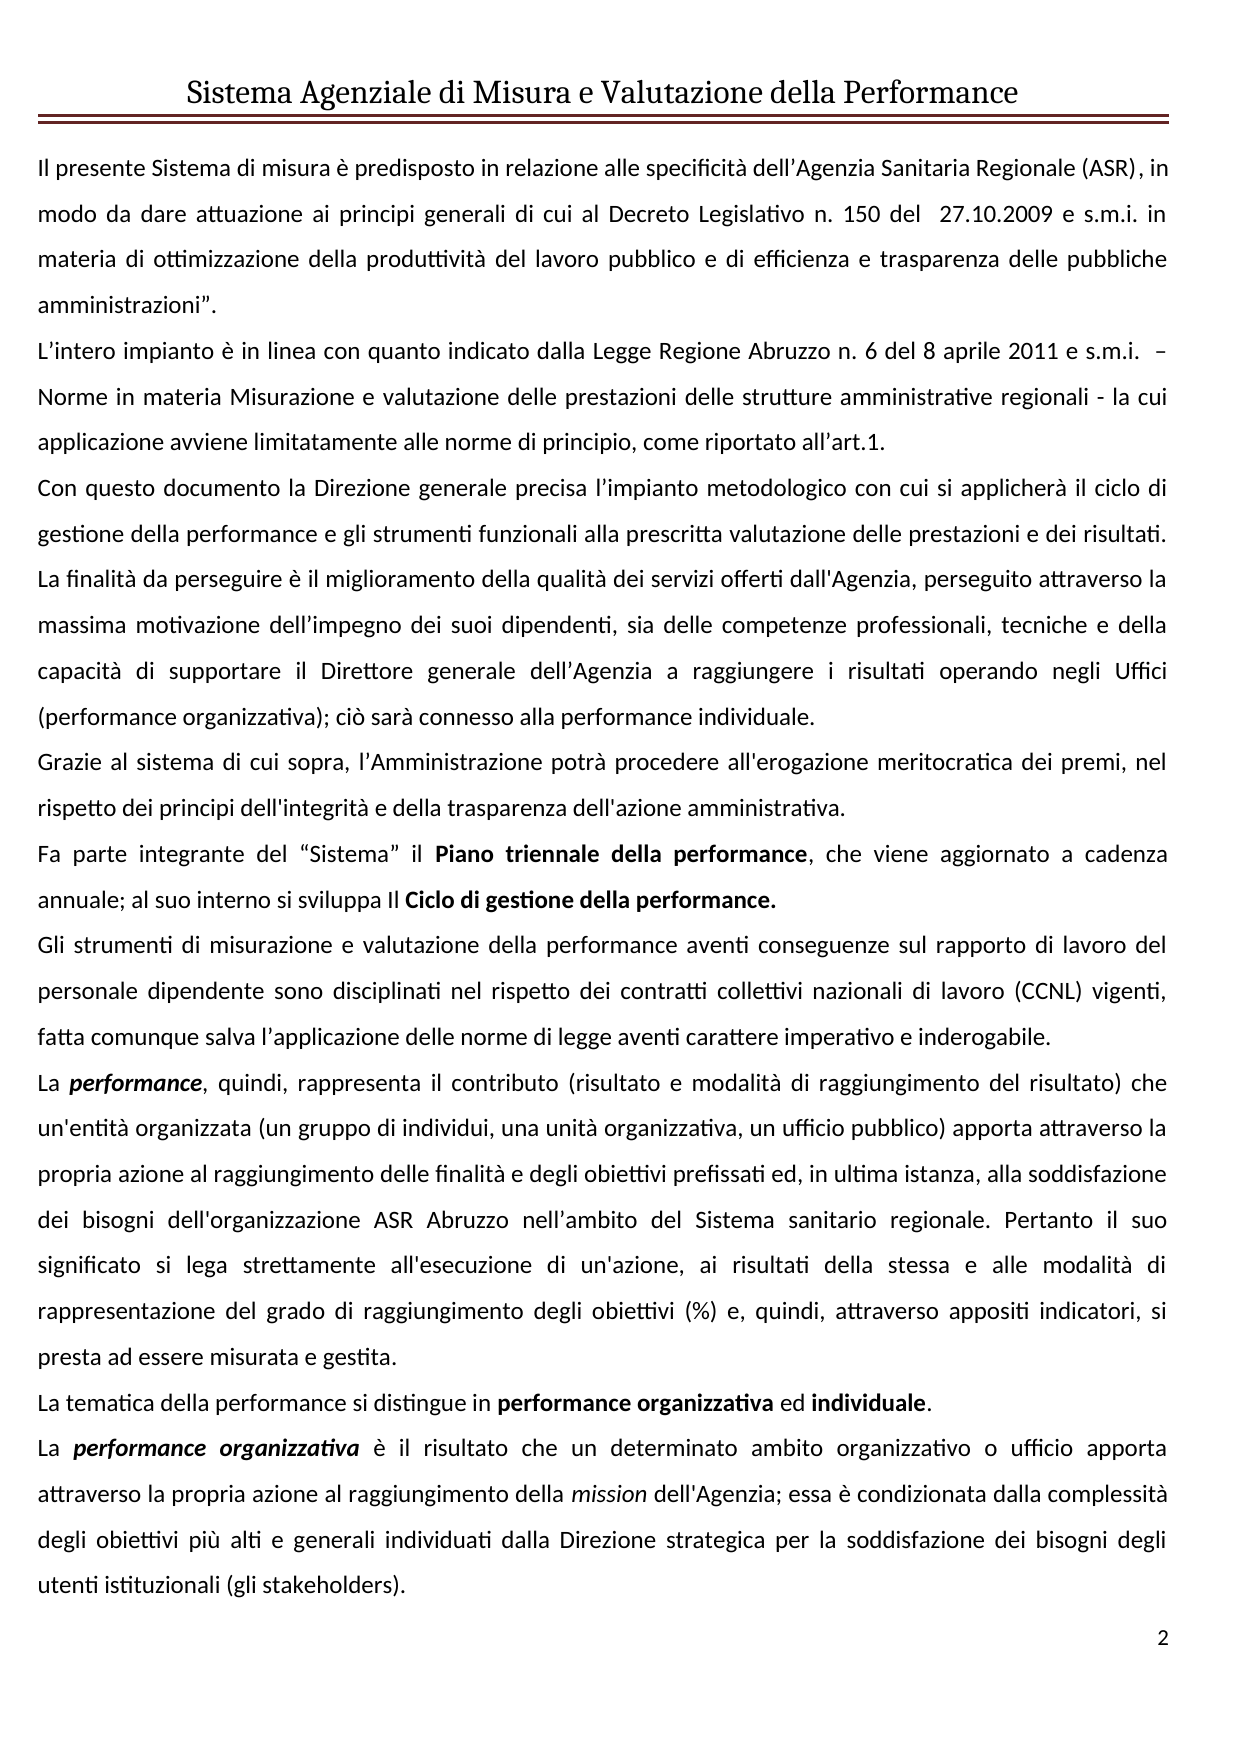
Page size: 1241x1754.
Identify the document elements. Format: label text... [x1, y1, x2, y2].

text La performance organizzativa è il risultato che un determinato ambito organizzativo o ufficio apporta attraverso la propria azione al raggiungimento della mission dell'Agenzia; essa è condizionata dalla complessità degli obiettivi più alti e generali individuati dalla Direzione strategica per la soddisfazione dei bisogni degli utenti istituzionali (gli stakeholders). [37, 1432, 1169, 1600]
text L’intero impianto è in linea con quanto indicato dalla Legge Regione Abruzzo n. 6 del 8 aprile 2011 e s.m.i. – Norme in materia Misurazione e valutazione delle prestazioni delle strutture amministrative regionali - la cui applicazione avviene limitatamente alle norme di principio, come riportato all’art.1. [37, 335, 1169, 457]
text La tematica della performance si distingue in performance organizzativa ed individuale. [37, 1387, 1169, 1417]
text Gli strumenti di misurazione e valutazione della performance aventi conseguenze sul rapporto di lavoro del personale dipendente sono disciplinati nel rispetto dei contratti collettivi nazionali di lavoro (CCNL) vigenti, fatta comunque salva l’applicazione delle norme di legge aventi carattere imperativo e inderogabile. [37, 929, 1169, 1051]
text La performance, quindi, rappresenta il contributo (risultato e modalità di raggiungimento del risultato) che un'entità organizzata (un gruppo di individui, una unità organizzativa, un ufficio pubblico) apporta attraverso la propria azione al raggiungimento delle finalità e degli obiettivi prefissati ed, in ultima istanza, alla soddisfazione dei bisogni dell'organizzazione ASR Abruzzo nell’ambito del Sistema sanitario regionale. Pertanto il suo significato si lega strettamente all'esecuzione di un'azione, ai risultati della stessa e alle modalità di rappresentazione del grado di raggiungimento degli obiettivi (%) e, quindi, attraverso appositi indicatori, si presta ad essere misurata e gestita. [37, 1067, 1169, 1372]
text Il presente Sistema di misura è predisposto in relazione alle specificità dell’Agenzia Sanitaria Regionale (ASR), in modo da dare attuazione ai principi generali di cui al Decreto Legislativo n. 150 del 27.10.2009 e s.m.i. in materia di ottimizzazione della produttività del lavoro pubblico e di efficienza e trasparenza delle pubbliche amministrazioni”. [37, 152, 1169, 320]
text Grazie al sistema di cui sopra, l’Amministrazione potrà procedere all'erogazione meritocratica dei premi, nel rispetto dei principi dell'integrità e della trasparenza dell'azione amministrativa. [37, 747, 1169, 823]
text Fa parte integrante del “Sistema” il Piano triennale della performance, che viene aggiornato a cadenza annuale; al suo interno si sviluppa Il Ciclo di gestione della performance. [37, 838, 1169, 914]
text Con questo documento la Direzione generale precisa l’impianto metodologico con cui si applicherà il ciclo di gestione della performance e gli strumenti funzionali alla prescritta valutazione delle prestazioni e dei risultati. La finalità da perseguire è il miglioramento della qualità dei servizi offerti dall'Agenzia, perseguito attraverso la massima motivazione dell’impegno dei suoi dipendenti, sia delle competenze professionali, tecniche e della capacità di supportare il Direttore generale dell’Agenzia a raggiungere i risultati operando negli Uffici (performance organizzativa); ciò sarà connesso alla performance individuale. [37, 472, 1169, 731]
